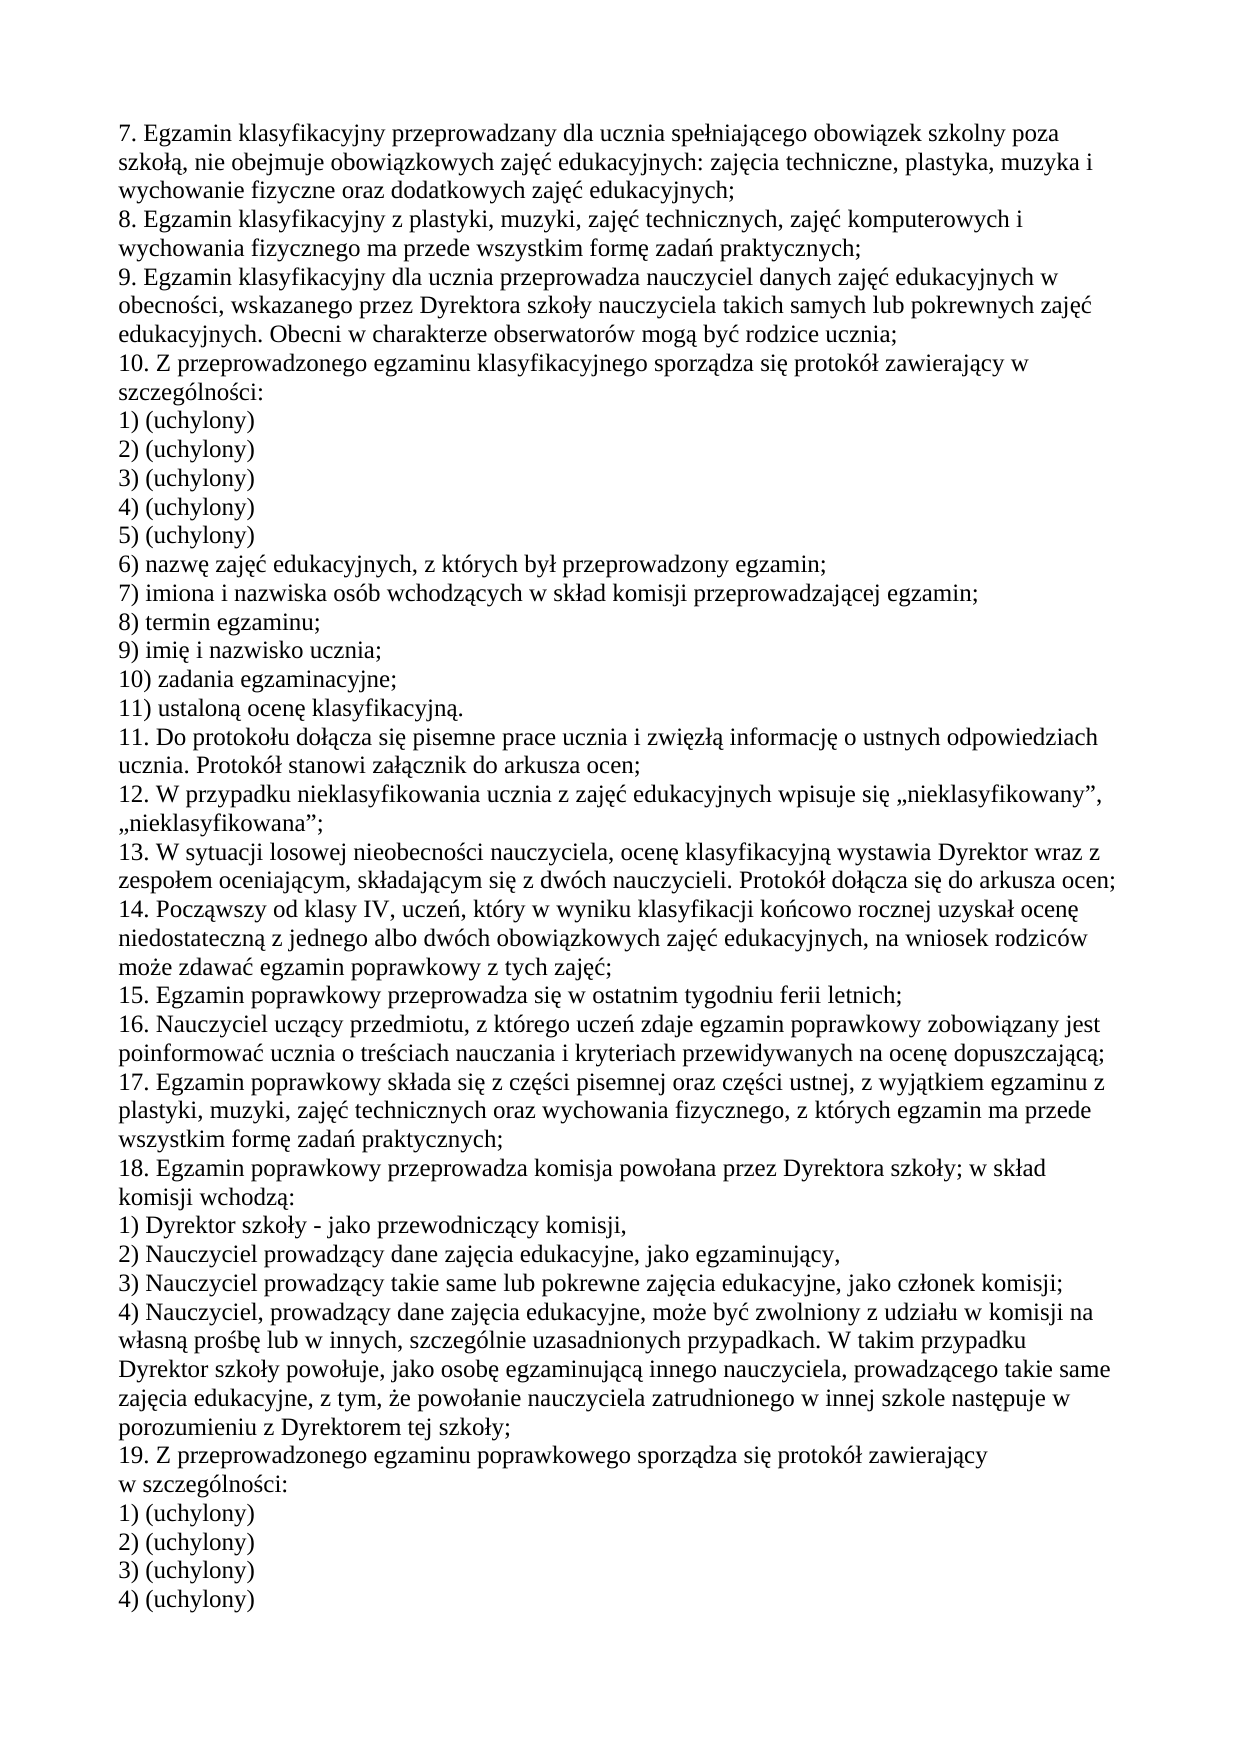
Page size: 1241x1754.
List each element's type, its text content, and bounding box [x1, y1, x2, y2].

text 10) zadania egzaminacyjne; [118, 664, 1122, 693]
text 4) Nauczyciel, prowadzący dane zajęcia edukacyjne, może być zwolniony z udziału w komisji na własną prośbę lub w innych, szczególnie uzasadnionych przypadkach. W takim przypadku Dyrektor szkoły powołuje, jako osobę egzaminującą innego nauczyciela, prowadzącego takie same zajęcia edukacyjne, z tym, że powołanie nauczyciela zatrudnionego w innej szkole następuje w porozumieniu z Dyrektorem tej szkoły; [118, 1297, 1122, 1441]
text 6) nazwę zajęć edukacyjnych, z których był przeprowadzony egzamin; [118, 549, 1122, 578]
text 8) termin egzaminu; [118, 607, 1122, 636]
text 12. W przypadku nieklasyfikowania ucznia z zajęć edukacyjnych wpisuje się „nieklasyfikowany”, „nieklasyfikowana”; [118, 779, 1122, 837]
text 19. Z przeprowadzonego egzaminu poprawkowego sporządza się protokół zawierający w szczególności: [118, 1441, 1122, 1498]
text 7) imiona i nazwiska osób wchodzących w skład komisji przeprowadzającej egzamin; [118, 578, 1122, 607]
text 3) Nauczyciel prowadzący takie same lub pokrewne zajęcia edukacyjne, jako członek komisji; [118, 1268, 1122, 1297]
text 1) (uchylony) [118, 1498, 1122, 1527]
text 5) (uchylony) [118, 521, 1122, 549]
text 4) (uchylony) [118, 1584, 1122, 1613]
text 4) (uchylony) [118, 492, 1122, 521]
text 1) Dyrektor szkoły - jako przewodniczący komisji, [118, 1211, 1122, 1239]
text 3) (uchylony) [118, 1556, 1122, 1584]
text 2) (uchylony) [118, 1527, 1122, 1556]
text 16. Nauczyciel uczący przedmiotu, z którego uczeń zdaje egzamin poprawkowy zobowiązany jest poinformować ucznia o treściach nauczania i kryteriach przewidywanych na ocenę dopuszczającą; [118, 1009, 1122, 1067]
text 3) (uchylony) [118, 463, 1122, 492]
text 9) imię i nazwisko ucznia; [118, 636, 1122, 664]
text 11. Do protokołu dołącza się pisemne prace ucznia i zwięzłą informację o ustnych odpowiedziach ucznia. Protokół stanowi załącznik do arkusza ocen; [118, 722, 1122, 779]
text 1) (uchylony) [118, 406, 1122, 434]
text 14. Począwszy od klasy IV, uczeń, który w wyniku klasyfikacji końcowo rocznej uzyskał ocenę niedostateczną z jednego albo dwóch obowiązkowych zajęć edukacyjnych, na wniosek rodziców może zdawać egzamin poprawkowy z tych zajęć; [118, 894, 1122, 981]
text 18. Egzamin poprawkowy przeprowadza komisja powołana przez Dyrektora szkoły; w skład komisji wchodzą: [118, 1153, 1122, 1211]
text 11) ustaloną ocenę klasyfikacyjną. [118, 693, 1122, 722]
text 7. Egzamin klasyfikacyjny przeprowadzany dla ucznia spełniającego obowiązek szkolny poza szkołą, nie obejmuje obowiązkowych zajęć edukacyjnych: zajęcia techniczne, plastyka, muzyka i wychowanie fizyczne oraz dodatkowych zajęć edukacyjnych; [118, 118, 1122, 204]
text 10. Z przeprowadzonego egzaminu klasyfikacyjnego sporządza się protokół zawierający w szczególności: [118, 348, 1122, 406]
text 2) Nauczyciel prowadzący dane zajęcia edukacyjne, jako egzaminujący, [118, 1239, 1122, 1268]
text 15. Egzamin poprawkowy przeprowadza się w ostatnim tygodniu ferii letnich; [118, 981, 1122, 1009]
text 8. Egzamin klasyfikacyjny z plastyki, muzyki, zajęć technicznych, zajęć komputerowych i wychowania fizycznego ma przede wszystkim formę zadań praktycznych; [118, 204, 1122, 262]
text 13. W sytuacji losowej nieobecności nauczyciela, ocenę klasyfikacyjną wystawia Dyrektor wraz z zespołem oceniającym, składającym się z dwóch nauczycieli. Protokół dołącza się do arkusza ocen; [118, 837, 1122, 894]
text 2) (uchylony) [118, 434, 1122, 463]
text 9. Egzamin klasyfikacyjny dla ucznia przeprowadza nauczyciel danych zajęć edukacyjnych w obecności, wskazanego przez Dyrektora szkoły nauczyciela takich samych lub pokrewnych zajęć edukacyjnych. Obecni w charakterze obserwatorów mogą być rodzice ucznia; [118, 262, 1122, 348]
text 17. Egzamin poprawkowy składa się z części pisemnej oraz części ustnej, z wyjątkiem egzaminu z plastyki, muzyki, zajęć technicznych oraz wychowania fizycznego, z których egzamin ma przede wszystkim formę zadań praktycznych; [118, 1067, 1122, 1153]
